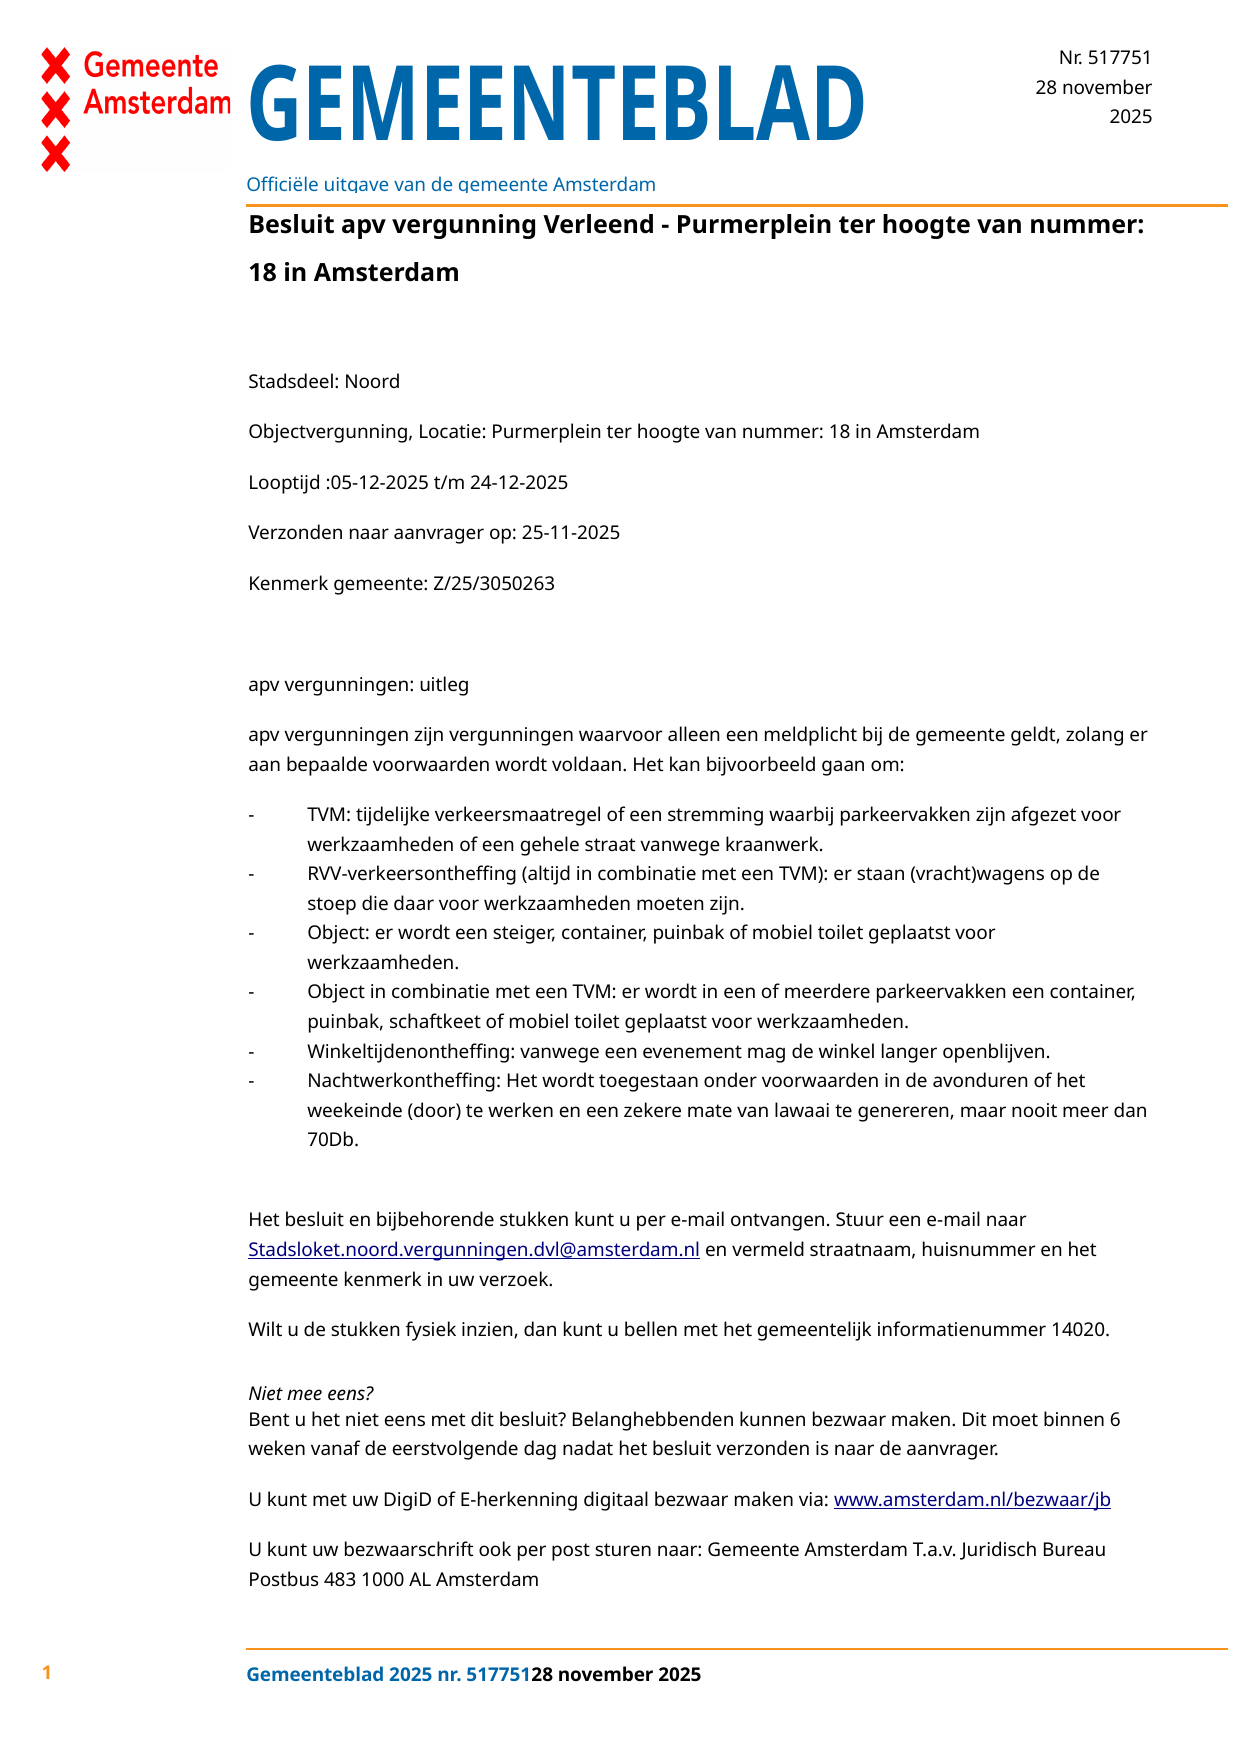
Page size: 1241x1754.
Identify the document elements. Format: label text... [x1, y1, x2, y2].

list Winkeltijdenontheffing: vanwege een evenement mag de winkel langer openblijven. [248, 1038, 1152, 1064]
text Objectvergunning, Locatie: Purmerplein ter hoogte van nummer: 18 in Amsterdam [248, 419, 1152, 444]
text Stadsdeel: Noord [248, 368, 1152, 394]
list Object in combinatie met een TVM: er wordt in een of meerdere parkeervakken een container, puinbak, schaftkeet of mobiel toilet geplaatst voor werkzaamheden. [248, 979, 1152, 1034]
text Het besluit en bijbehorende stukken kunt u per e-mail ontvangen. Stuur een e-mail naar Stadsloket.noord.vergunningen.dvl@amsterdam.nl en vermeld straatnaam, huisnummer en het gemeente kenmerk in uw verzoek. [248, 1207, 1152, 1292]
list RVV-verkeersontheffing (altijd in combinatie met een TVM): er staan (vracht)wagens op de stoep die daar voor werkzaamheden moeten zijn. [248, 860, 1152, 916]
text U kunt met uw DigiD of E-herkenning digitaal bezwaar maken via: www.amsterdam.nl/bezwaar/jb [248, 1486, 1152, 1512]
text apv vergunningen zijn vergunningen waarvoor alleen een meldplicht bij de gemeente geldt, zolang er aan bepaalde voorwaarden wordt voldaan. Het kan bijvoorbeeld gaan om: [248, 721, 1152, 777]
list TVM: tijdelijke verkeersmaatregel of een stremming waarbij parkeervakken zijn afgezet voor werkzaamheden of een gehele straat vanwege kraanwerk. [248, 801, 1152, 857]
text Verzonden naar aanvrager op: 25-11-2025 [248, 519, 1152, 545]
text Niet mee eens? [248, 1380, 1152, 1406]
list Nachtwerkontheffing: Het wordt toegestaan onder voorwaarden in de avonduren of het weekeinde (door) te werken en een zekere mate van lawaai te genereren, maar nooit meer dan 70Db. [248, 1067, 1152, 1152]
list Object: er wordt een steiger, container, puinbak of mobiel toilet geplaatst voor werkzaamheden. [248, 919, 1152, 975]
text Kenmerk gemeente: Z/25/3050263 [248, 570, 1152, 596]
text Looptijd :05-12-2025 t/m 24-12-2025 [248, 469, 1152, 495]
text Besluit apv vergunning Verleend - Purmerplein ter hoogte van nummer: 18 in Amsterdam [248, 207, 1152, 288]
text apv vergunningen: uitleg [248, 671, 1152, 697]
text Bent u het niet eens met dit besluit? Belanghebbenden kunnen bezwaar maken. Dit moet binnen 6 weken vanaf de eerstvolgende dag nadat het besluit verzonden is naar de aanvrager. [248, 1406, 1152, 1461]
picture [41, 47, 231, 172]
text U kunt uw bezwaarschrift ook per post sturen naar: Gemeente Amsterdam T.a.v. Juridisch Bureau Postbus 483 1000 AL Amsterdam [248, 1536, 1152, 1592]
text Wilt u de stukken fysiek inzien, dan kunt u bellen met het gemeentelijk informatienummer 14020. [248, 1316, 1152, 1342]
